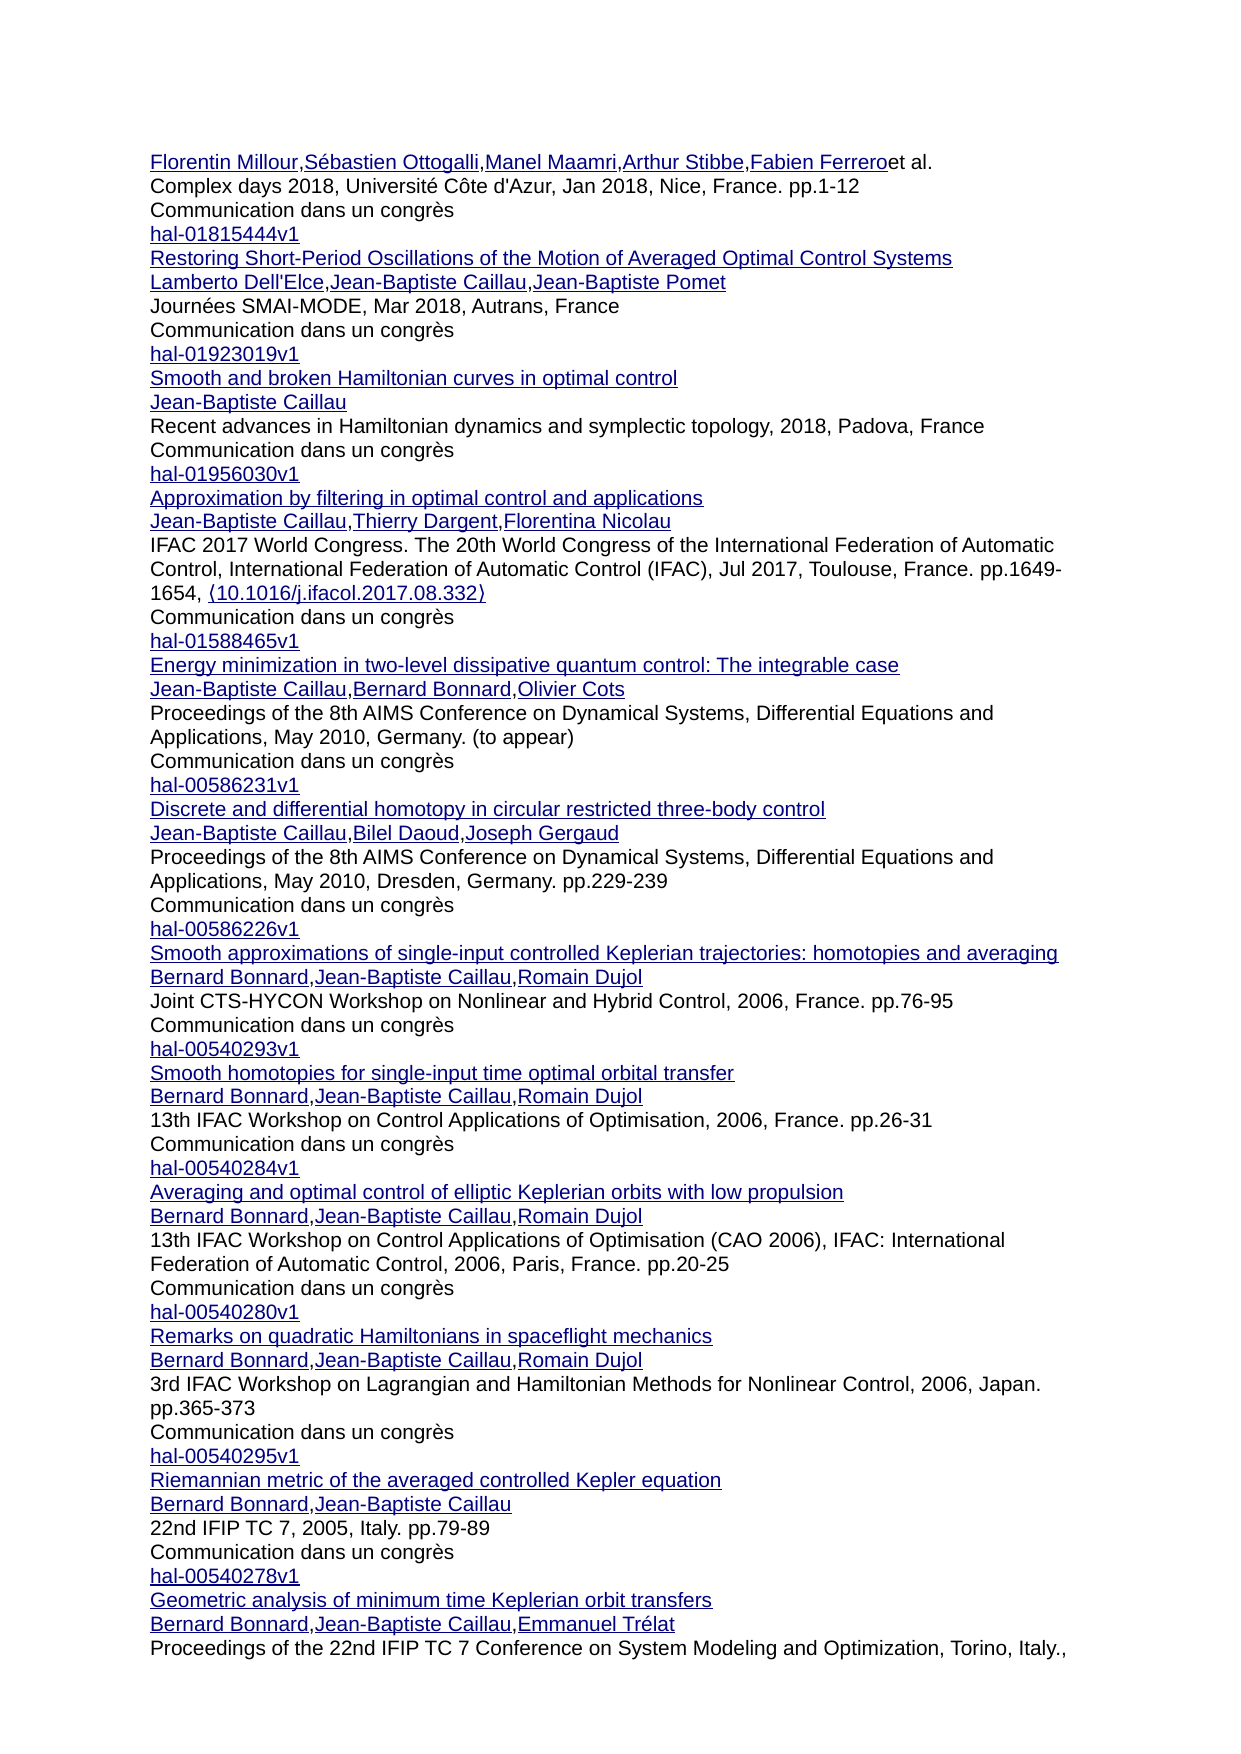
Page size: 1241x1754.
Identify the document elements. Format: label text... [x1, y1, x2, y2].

table_cell Remarks on quadratic Hamiltonians in spaceflight mechanics Bernard Bonnard,Jean-Baptiste Caillau,Romain Dujol 3rd IFAC Workshop on Lagrangian and Hamiltonian Methods for Nonlinear Control, 2006, Japan. pp.365-373 Communication dans un congrès hal-00540295v1 [150, 1324, 1090, 1468]
table_cell Smooth and broken Hamiltonian curves in optimal control Jean-Baptiste Caillau Recent advances in Hamiltonian dynamics and symplectic topology, 2018, Padova, France Communication dans un congrès hal-01956030v1 [150, 366, 1090, 485]
table_cell Restoring Short-Period Oscillations of the Motion of Averaged Optimal Control Systems Lamberto Dell'Elce,Jean-Baptiste Caillau,Jean-Baptiste Pomet Journées SMAI-MODE, Mar 2018, Autrans, France Communication dans un congrès hal-01923019v1 [150, 246, 1090, 366]
table_cell Approximation by filtering in optimal control and applications Jean-Baptiste Caillau,Thierry Dargent,Florentina Nicolau IFAC 2017 World Congress. The 20th World Congress of the International Federation of Automatic Control, International Federation of Automatic Control (IFAC), Jul 2017, Toulouse, France. pp.1649-1654, ⟨10.1016/j.ifacol.2017.08.332⟩ Communication dans un congrès hal-01588465v1 [150, 485, 1090, 653]
table_cell Smooth approximations of single-input controlled Keplerian trajectories: homotopies and averaging Bernard Bonnard,Jean-Baptiste Caillau,Romain Dujol Joint CTS-HYCON Workshop on Nonlinear and Hybrid Control, 2006, France. pp.76-95 Communication dans un congrès hal-00540293v1 [150, 941, 1090, 1060]
table_cell Energy minimization in two-level dissipative quantum control: The integrable case Jean-Baptiste Caillau,Bernard Bonnard,Olivier Cots Proceedings of the 8th AIMS Conference on Dynamical Systems, Differential Equations and Applications, May 2010, Germany. (to appear) Communication dans un congrès hal-00586231v1 [150, 653, 1090, 797]
table_cell Riemannian metric of the averaged controlled Kepler equation Bernard Bonnard,Jean-Baptiste Caillau 22nd IFIP TC 7, 2005, Italy. pp.79-89 Communication dans un congrès hal-00540278v1 [150, 1468, 1090, 1587]
table_cell Averaging and optimal control of elliptic Keplerian orbits with low propulsion Bernard Bonnard,Jean-Baptiste Caillau,Romain Dujol 13th IFAC Workshop on Control Applications of Optimisation (CAO 2006), IFAC: International Federation of Automatic Control, 2006, Paris, France. pp.20-25 Communication dans un congrès hal-00540280v1 [150, 1180, 1090, 1324]
table_cell Discrete and differential homotopy in circular restricted three-body control Jean-Baptiste Caillau,Bilel Daoud,Joseph Gergaud Proceedings of the 8th AIMS Conference on Dynamical Systems, Differential Equations and Applications, May 2010, Dresden, Germany. pp.229-239 Communication dans un congrès hal-00586226v1 [150, 797, 1090, 941]
table_cell Smooth homotopies for single-input time optimal orbital transfer Bernard Bonnard,Jean-Baptiste Caillau,Romain Dujol 13th IFAC Workshop on Control Applications of Optimisation, 2006, France. pp.26-31 Communication dans un congrès hal-00540284v1 [150, 1060, 1090, 1180]
table_cell Florentin Millour,Sébastien Ottogalli,Manel Maamri,Arthur Stibbe,Fabien Ferreroet al. Complex days 2018, Université Côte d'Azur, Jan 2018, Nice, France. pp.1-12 Communication dans un congrès hal-01815444v1 [150, 150, 1090, 246]
table_cell Geometric analysis of minimum time Keplerian orbit transfers Bernard Bonnard,Jean-Baptiste Caillau,Emmanuel Trélat Proceedings of the 22nd IFIP TC 7 Conference on System Modeling and Optimization, Torino, Italy., [150, 1588, 1090, 1659]
